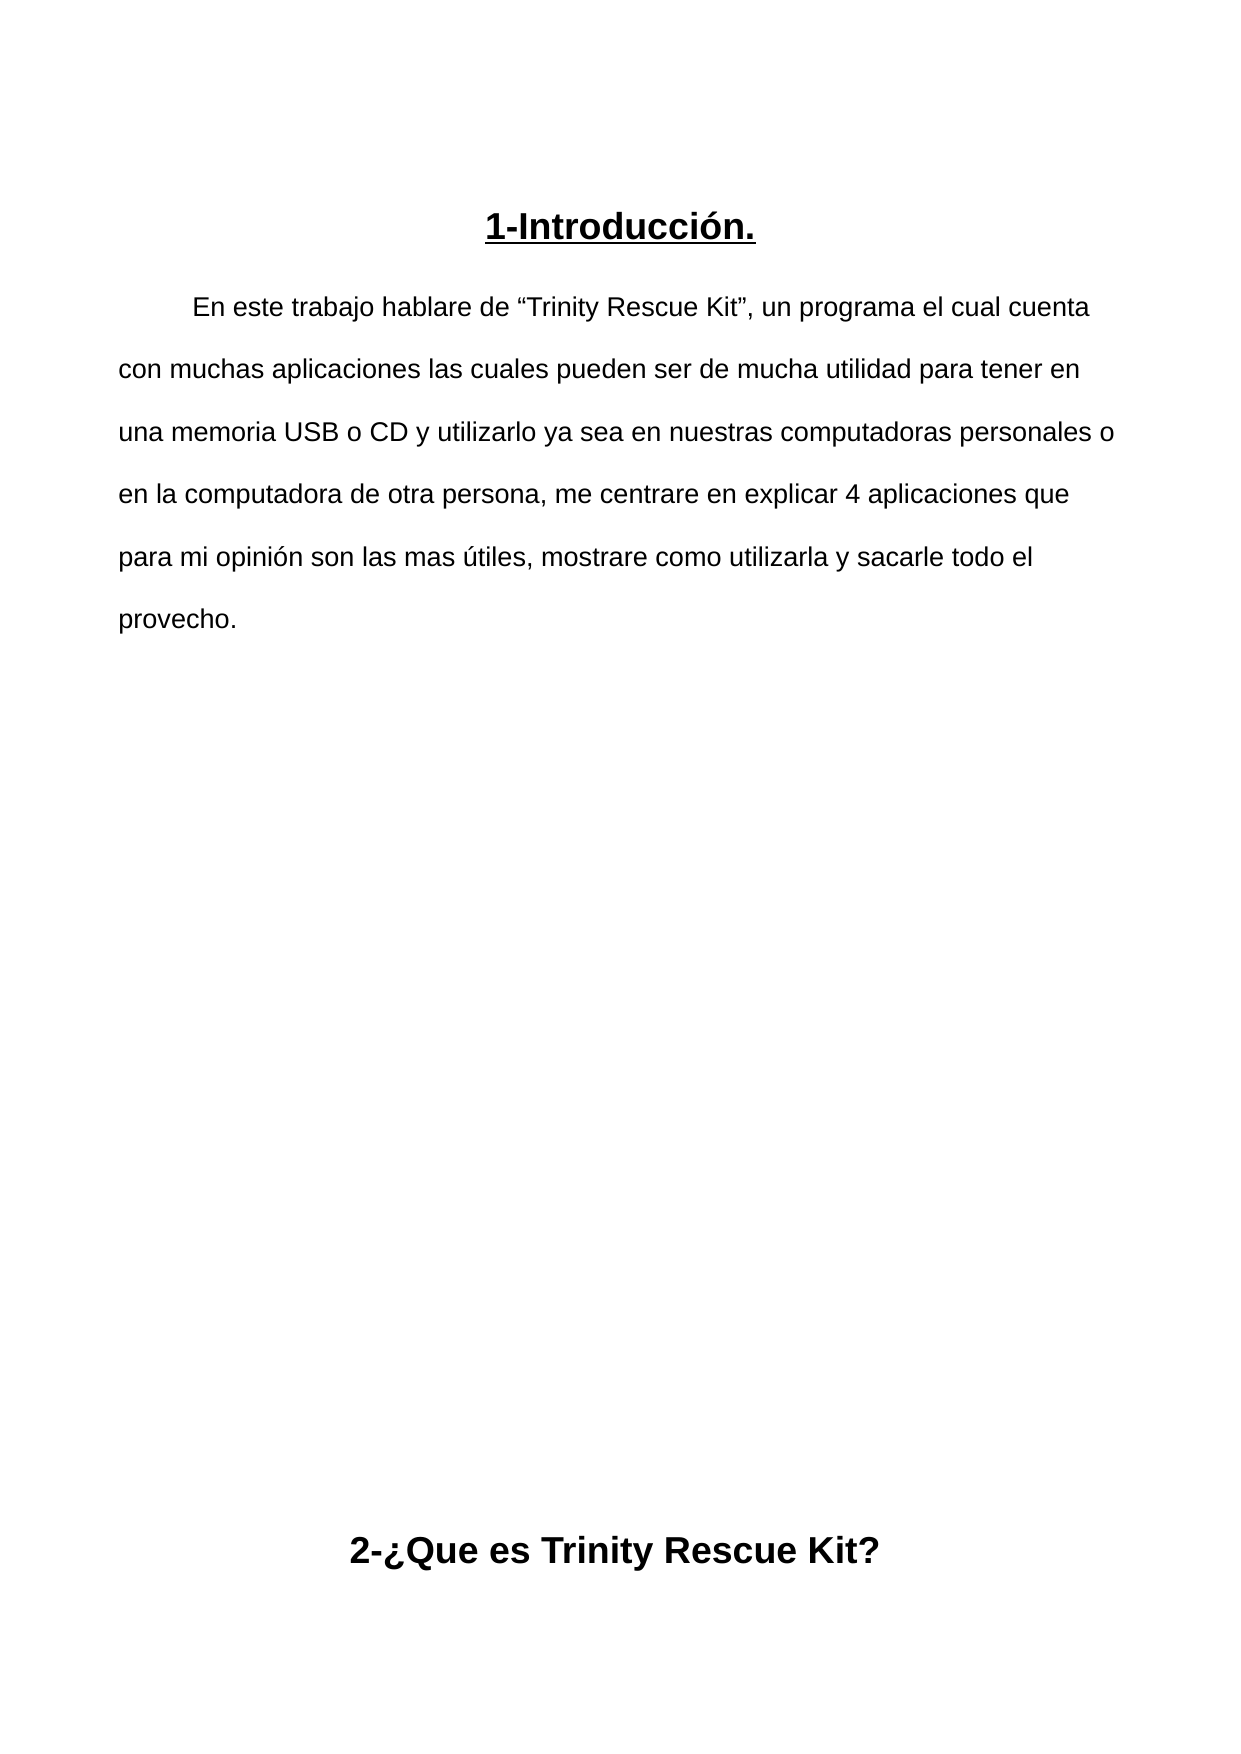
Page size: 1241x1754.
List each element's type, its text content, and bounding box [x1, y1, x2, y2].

text 1-Introducción. [118, 204, 1122, 247]
text En este trabajo hablare de “Trinity Rescue Kit”, un programa el cual cuenta con muchas aplicaciones las cuales pueden ser de mucha utilidad para tener en una memoria USB o CD y utilizarlo ya sea en nuestras computadoras personales o en la computadora de otra persona, me centrare en explicar 4 aplicaciones que para mi opinión son las mas útiles, mostrare como utilizarla y sacarle todo el provecho. [118, 291, 1122, 634]
text 2-¿Que es Trinity Rescue Kit? [118, 1528, 1122, 1571]
